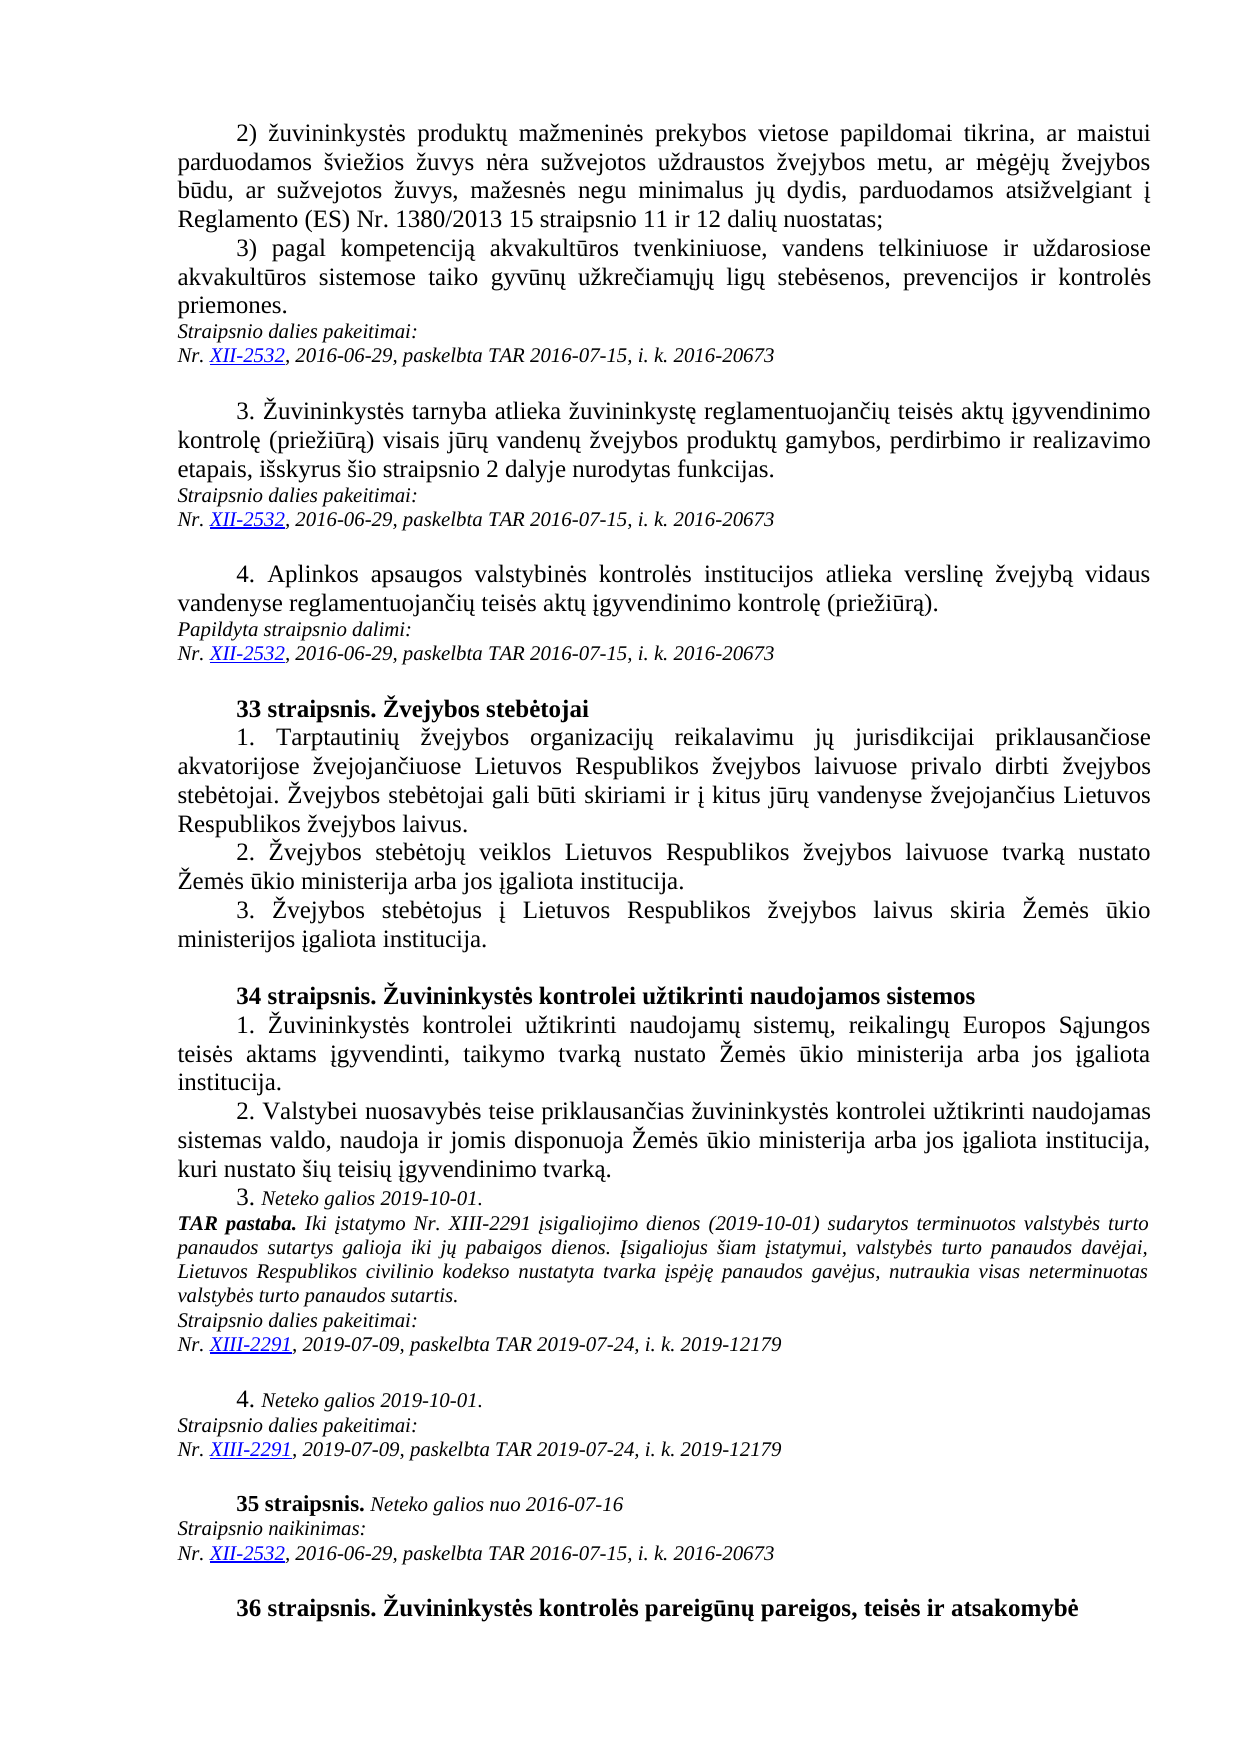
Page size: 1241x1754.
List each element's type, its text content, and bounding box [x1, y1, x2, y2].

text 2) žuvininkystės produktų mažmeninės prekybos vietose papildomai tikrina, ar maistui parduodamos šviežios žuvys nėra sužvejotos uždraustos žvejybos metu, ar mėgėjų žvejybos būdu, ar sužvejotos žuvys, mažesnės negu minimalus jų dydis, parduodamos atsižvelgiant į Reglamento (ES) Nr. 1380/2013 15 straipsnio 11 ir 12 dalių nuostatas; [177, 118, 1152, 233]
text 33 straipsnis. Žvejybos stebėtojai [177, 694, 1152, 722]
text 3) pagal kompetenciją akvakultūros tvenkiniuose, vandens telkiniuose ir uždarosiose akvakultūros sistemose taiko gyvūnų užkrečiamųjų ligų stebėsenos, prevencijos ir kontrolės priemones. [177, 233, 1152, 319]
text Straipsnio dalies pakeitimai: [177, 1413, 1152, 1437]
text Nr. XIII-2291, 2019-07-09, paskelbta TAR 2019-07-24, i. k. 2019-12179 [177, 1332, 1152, 1356]
text Straipsnio dalies pakeitimai: [177, 482, 1152, 507]
text Nr. XII-2532, 2016-06-29, paskelbta TAR 2016-07-15, i. k. 2016-20673 [177, 343, 1152, 367]
text 4. Neteko galios 2019-10-01. [177, 1384, 1152, 1413]
text 2. Valstybei nuosavybės teise priklausančias žuvininkystės kontrolei užtikrinti naudojamas sistemas valdo, naudoja ir jomis disponuoja Žemės ūkio ministerija arba jos įgaliota institucija, kuri nustato šių teisių įgyvendinimo tvarką. [177, 1096, 1152, 1182]
text 36 straipsnis. Žuvininkystės kontrolės pareigūnų pareigos, teisės ir atsakomybė [177, 1593, 1152, 1622]
text Nr. XII-2532, 2016-06-29, paskelbta TAR 2016-07-15, i. k. 2016-20673 [177, 1540, 1152, 1564]
text Nr. XII-2532, 2016-06-29, paskelbta TAR 2016-07-15, i. k. 2016-20673 [177, 507, 1152, 531]
text 3. Žuvininkystės tarnyba atlieka žuvininkystę reglamentuojančių teisės aktų įgyvendinimo kontrolę (priežiūrą) visais jūrų vandenų žvejybos produktų gamybos, perdirbimo ir realizavimo etapais, išskyrus šio straipsnio 2 dalyje nurodytas funkcijas. [177, 396, 1152, 482]
text 1. Žuvininkystės kontrolei užtikrinti naudojamų sistemų, reikalingų Europos Sąjungos teisės aktams įgyvendinti, taikymo tvarką nustato Žemės ūkio ministerija arba jos įgaliota institucija. [177, 1010, 1152, 1096]
text Nr. XII-2532, 2016-06-29, paskelbta TAR 2016-07-15, i. k. 2016-20673 [177, 641, 1152, 665]
text Straipsnio dalies pakeitimai: [177, 1307, 1152, 1332]
text 2. Žvejybos stebėtojų veiklos Lietuvos Respublikos žvejybos laivuose tvarką nustato Žemės ūkio ministerija arba jos įgaliota institucija. [177, 837, 1152, 895]
text Nr. XIII-2291, 2019-07-09, paskelbta TAR 2019-07-24, i. k. 2019-12179 [177, 1437, 1152, 1461]
text Papildyta straipsnio dalimi: [177, 617, 1152, 641]
text 3. Žvejybos stebėtojus į Lietuvos Respublikos žvejybos laivus skiria Žemės ūkio ministerijos įgaliota institucija. [177, 895, 1152, 952]
text Straipsnio dalies pakeitimai: [177, 319, 1152, 343]
text 3. Neteko galios 2019-10-01. [177, 1182, 1152, 1211]
text Straipsnio naikinimas: [177, 1516, 1152, 1540]
text 34 straipsnis. Žuvininkystės kontrolei užtikrinti naudojamos sistemos [177, 981, 1152, 1010]
text 4. Aplinkos apsaugos valstybinės kontrolės institucijos atlieka verslinę žvejybą vidaus vandenyse reglamentuojančių teisės aktų įgyvendinimo kontrolę (priežiūrą). [177, 559, 1152, 617]
text TAR pastaba. Iki įstatymo Nr. XIII-2291 įsigaliojimo dienos (2019-10-01) sudarytos terminuotos valstybės turto panaudos sutartys galioja iki jų pabaigos dienos. Įsigaliojus šiam įstatymui, valstybės turto panaudos davėjai, Lietuvos Respublikos civilinio kodekso nustatyta tvarka įspėję panaudos gavėjus, nutraukia visas neterminuotas valstybės turto panaudos sutartis. [177, 1211, 1152, 1307]
text 35 straipsnis. Neteko galios nuo 2016-07-16 [177, 1490, 1152, 1516]
text 1. Tarptautinių žvejybos organizacijų reikalavimu jų jurisdikcijai priklausančiose akvatorijose žvejojančiuose Lietuvos Respublikos žvejybos laivuose privalo dirbti žvejybos stebėtojai. Žvejybos stebėtojai gali būti skiriami ir į kitus jūrų vandenyse žvejojančius Lietuvos Respublikos žvejybos laivus. [177, 722, 1152, 837]
